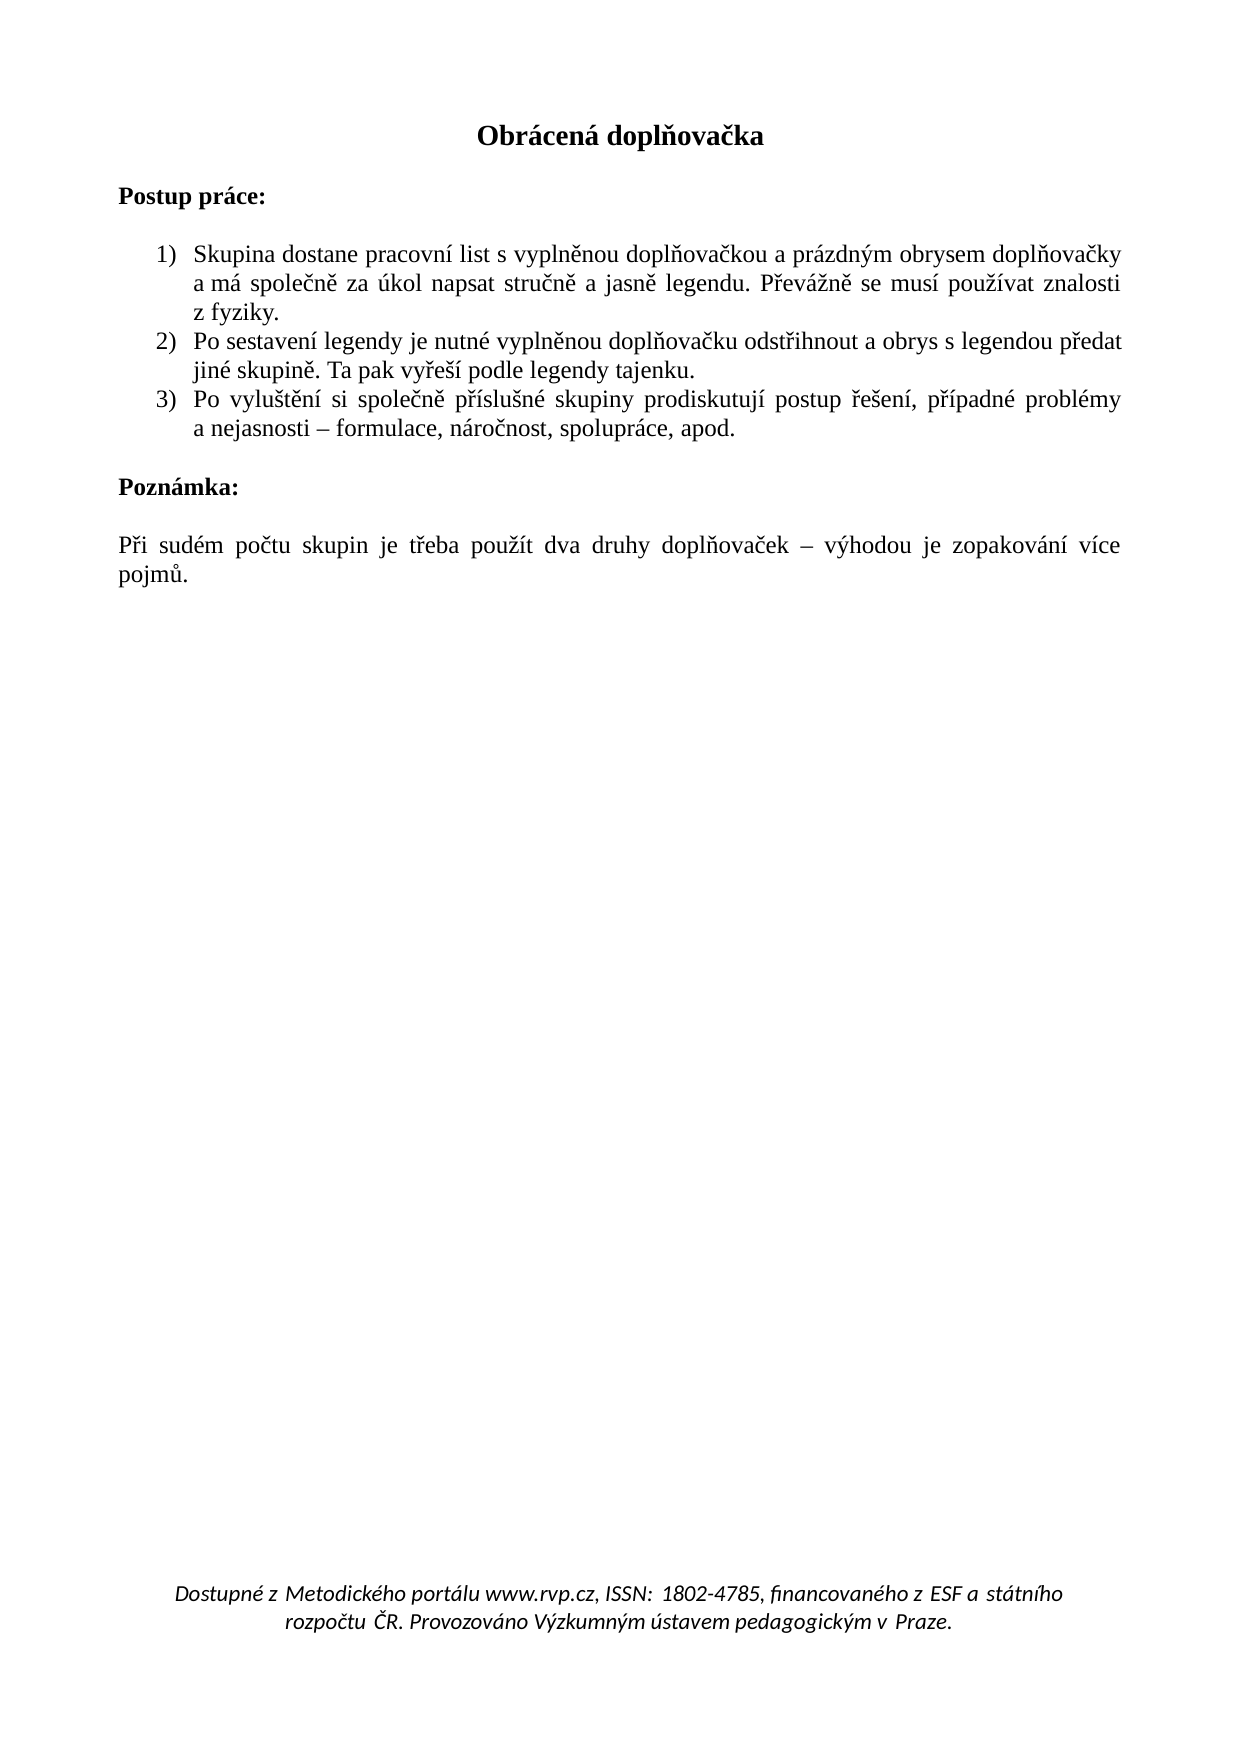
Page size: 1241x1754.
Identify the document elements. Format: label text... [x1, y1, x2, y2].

text Postup práce: [118, 181, 1122, 210]
list Po sestavení legendy je nutné vyplněnou doplňovačku odstřihnout a obrys s legendou předat jiné skupině. Ta pak vyřeší podle legendy tajenku. [156, 326, 1122, 384]
list Skupina dostane pracovní list s vyplněnou doplňovačkou a prázdným obrysem doplňovačky a má společně za úkol napsat stručně a jasně legendu. Převážně se musí používat znalosti z fyziky. [156, 239, 1122, 326]
text Při sudém počtu skupin je třeba použít dva druhy doplňovaček – výhodou je zopakování více pojmů. [118, 529, 1122, 588]
text Poznámka: [118, 471, 1122, 500]
text Obrácená doplňovačka [118, 118, 1122, 152]
list Po vyluštění si společně příslušné skupiny prodiskutují postup řešení, případné problémy a nejasnosti – formulace, náročnost, spolupráce, apod. [156, 384, 1122, 442]
